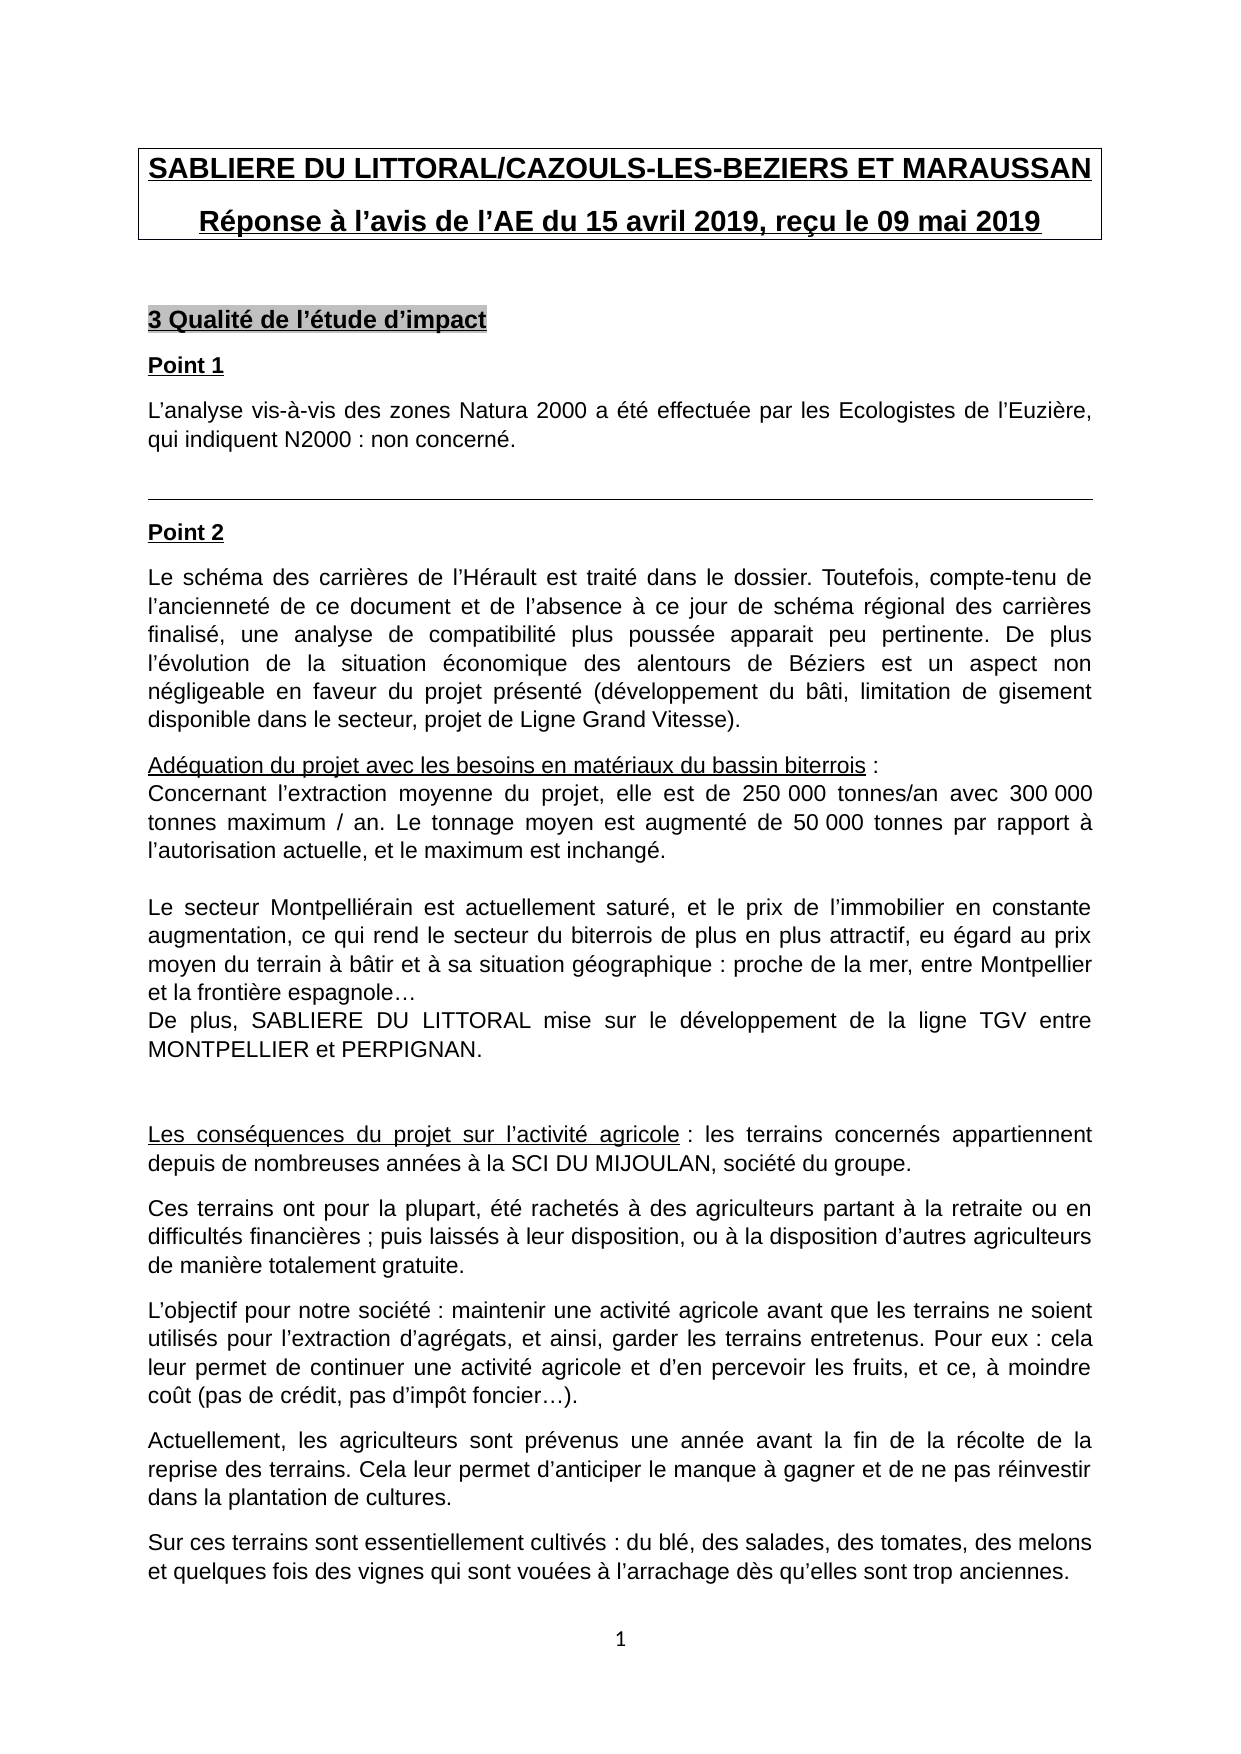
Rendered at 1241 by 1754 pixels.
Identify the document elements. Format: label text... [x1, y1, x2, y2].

text Le secteur Montpelliérain est actuellement saturé, et le prix de l’immobilier en constante augmentation, ce qui rend le secteur du biterrois de plus en plus attractif, eu égard au prix moyen du terrain à bâtir et à sa situation géographique : proche de la mer, entre Montpellier et la frontière espagnole… [148, 894, 1093, 1005]
text Le schéma des carrières de l’Hérault est traité dans le dossier. Toutefois, compte-tenu de l’ancienneté de ce document et de l’absence à ce jour de schéma régional des carrières finalisé, une analyse de compatibilité plus poussée apparait peu pertinente. De plus l’évolution de la situation économique des alentours de Béziers est un aspect non négligeable en faveur du projet présenté (développement du bâti, limitation de gisement disponible dans le secteur, projet de Ligne Grand Vitesse). [148, 564, 1093, 733]
text L’analyse vis-à-vis des zones Natura 2000 a été effectuée par les Ecologistes de l’Euzière, qui indiquent N2000 : non concerné. [148, 397, 1093, 452]
text Adéquation du projet avec les besoins en matériaux du bassin biterrois : [148, 752, 1093, 778]
text Ces terrains ont pour la plupart, été rachetés à des agriculteurs partant à la retraite ou en difficultés financières ; puis laissés à leur disposition, ou à la disposition d’autres agriculteurs de manière totalement gratuite. [148, 1195, 1093, 1278]
text De plus, SABLIERE DU LITTORAL mise sur le développement de la ligne TGV entre MONTPELLIER et PERPIGNAN. [148, 1007, 1093, 1062]
text Réponse à l’avis de l’AE du 15 avril 2019, reçu le 09 mai 2019 [139, 200, 1101, 239]
text 3 Qualité de l’étude d’impact [148, 304, 1093, 333]
text L’objectif pour notre société : maintenir une activité agricole avant que les terrains ne soient utilisés pour l’extraction d’agrégats, et ainsi, garder les terrains entretenus. Pour eux : cela leur permet de continuer une activité agricole et d’en percevoir les fruits, et ce, à moindre coût (pas de crédit, pas d’impôt foncier…). [148, 1297, 1093, 1408]
text Concernant l’extraction moyenne du projet, elle est de 250 000 tonnes/an avec 300 000 tonnes maximum / an. Le tonnage moyen est augmenté de 50 000 tonnes par rapport à l’autorisation actuelle, et le maximum est inchangé. [148, 780, 1093, 863]
text Les conséquences du projet sur l’activité agricole : les terrains concernés appartiennent depuis de nombreuses années à la SCI DU MIJOULAN, société du groupe. [148, 1121, 1093, 1176]
text Actuellement, les agriculteurs sont prévenus une année avant la fin de la récolte de la reprise des terrains. Cela leur permet d’anticiper le manque à gagner et de ne pas réinvestir dans la plantation de cultures. [148, 1427, 1093, 1510]
text Sur ces terrains sont essentiellement cultivés : du blé, des salades, des tomates, des melons et quelques fois des vignes qui sont vouées à l’arrachage dès qu’elles sont trop anciennes. [148, 1529, 1093, 1584]
text SABLIERE DU LITTORAL/CAZOULS-LES-BEZIERS ET MARAUSSAN [139, 149, 1101, 184]
text Point 1 [148, 352, 1093, 379]
text Point 2 [148, 519, 1093, 546]
